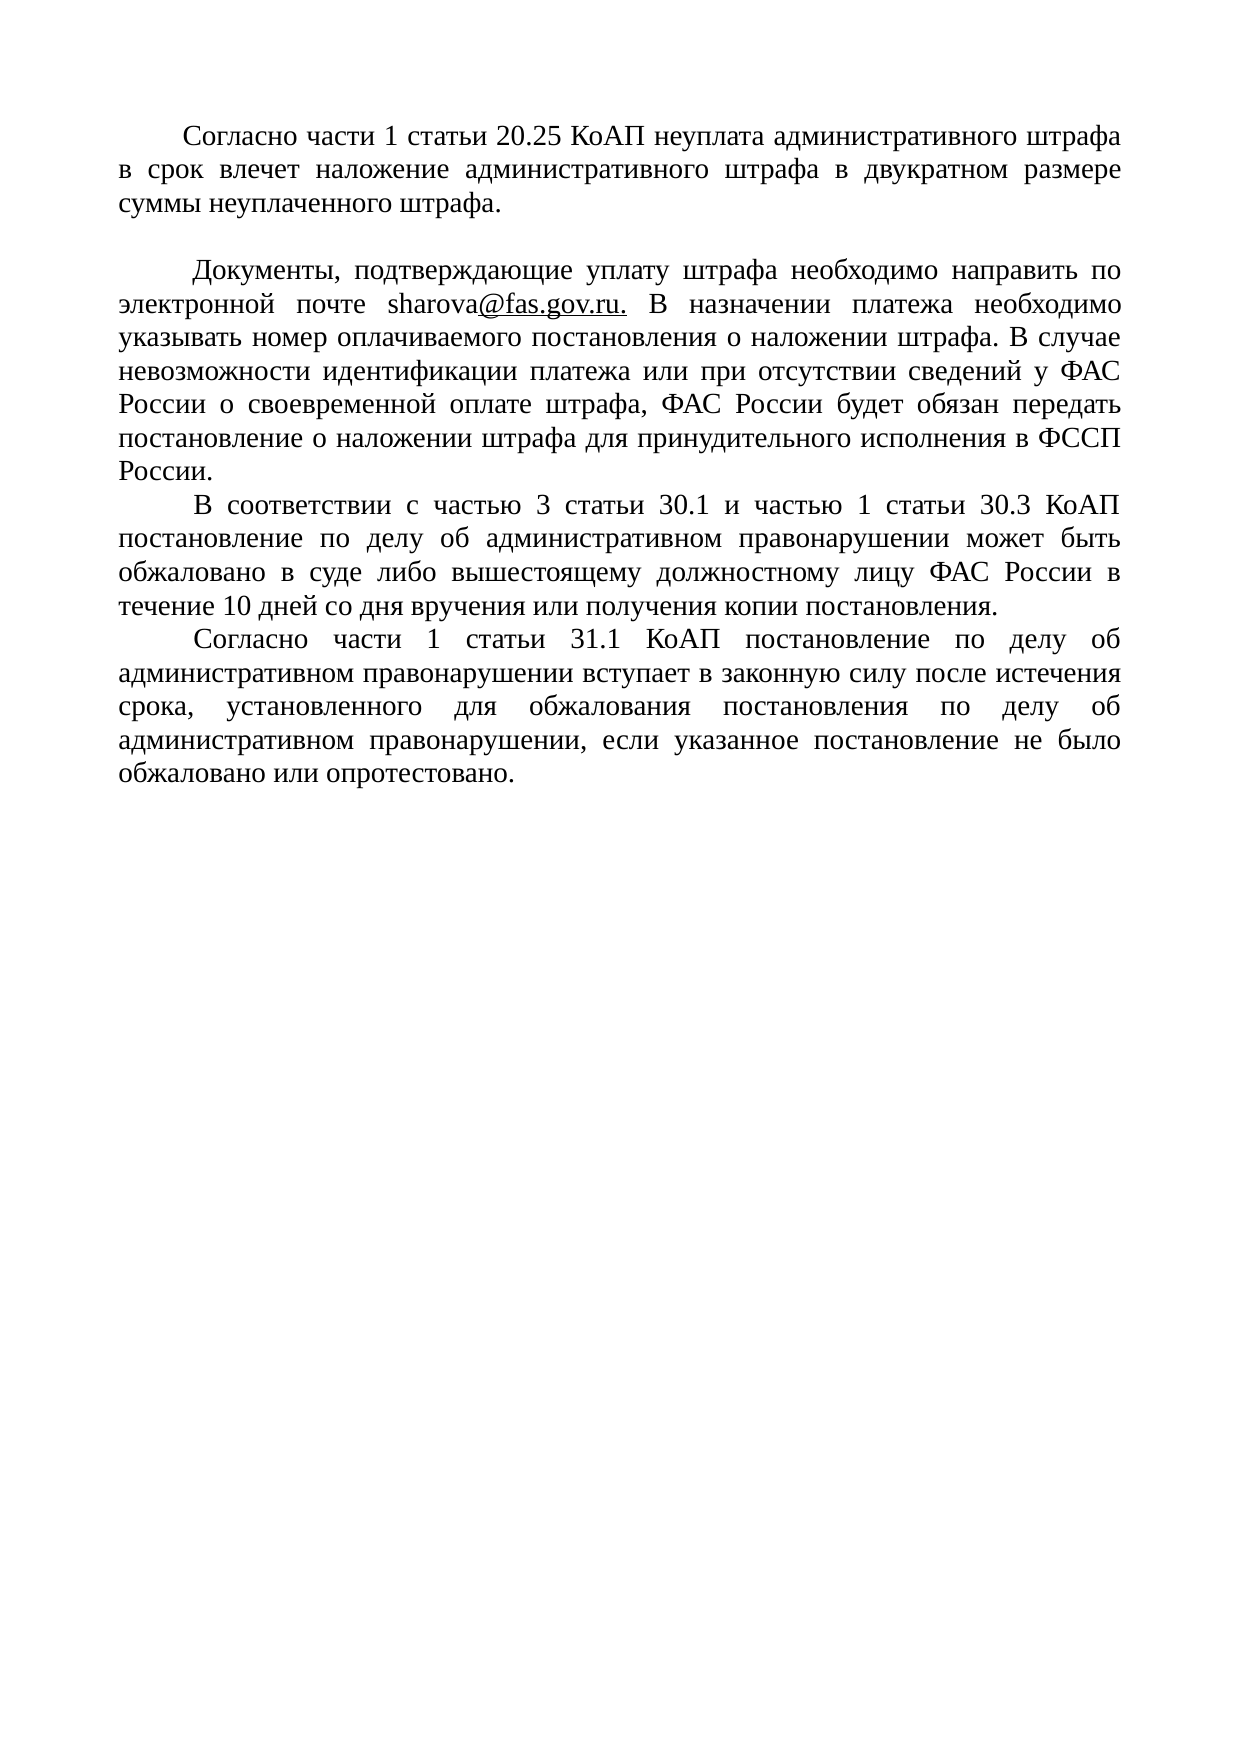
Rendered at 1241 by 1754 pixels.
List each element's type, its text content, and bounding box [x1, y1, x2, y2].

text Согласно части 1 статьи 20.25 КоАП неуплата административного штрафа в срок влечет наложение административного штрафа в двукратном размере суммы неуплаченного штрафа. [118, 118, 1122, 219]
text В соответствии с частью 3 статьи 30.1 и частью 1 статьи 30.3 КоАП постановление по делу об административном правонарушении может быть обжаловано в суде либо вышестоящему должностному лицу ФАС России в течение 10 дней со дня вручения или получения копии постановления. [118, 487, 1122, 621]
text Согласно части 1 статьи 31.1 КоАП постановление по делу об административном правонарушении вступает в законную силу после истечения срока, установленного для обжалования постановления по делу об административном правонарушении, если указанное постановление не было обжаловано или опротестовано. [118, 621, 1122, 789]
text Документы, подтверждающие уплату штрафа необходимо направить по электронной почте sharova@fas.gov.ru. В назначении платежа необходимо указывать номер оплачиваемого постановления о наложении штрафа. В случае невозможности идентификации платежа или при отсутствии сведений у ФАС России о своевременной оплате штрафа, ФАС России будет обязан передать постановление о наложении штрафа для принудительного исполнения в ФССП России. [118, 252, 1122, 487]
